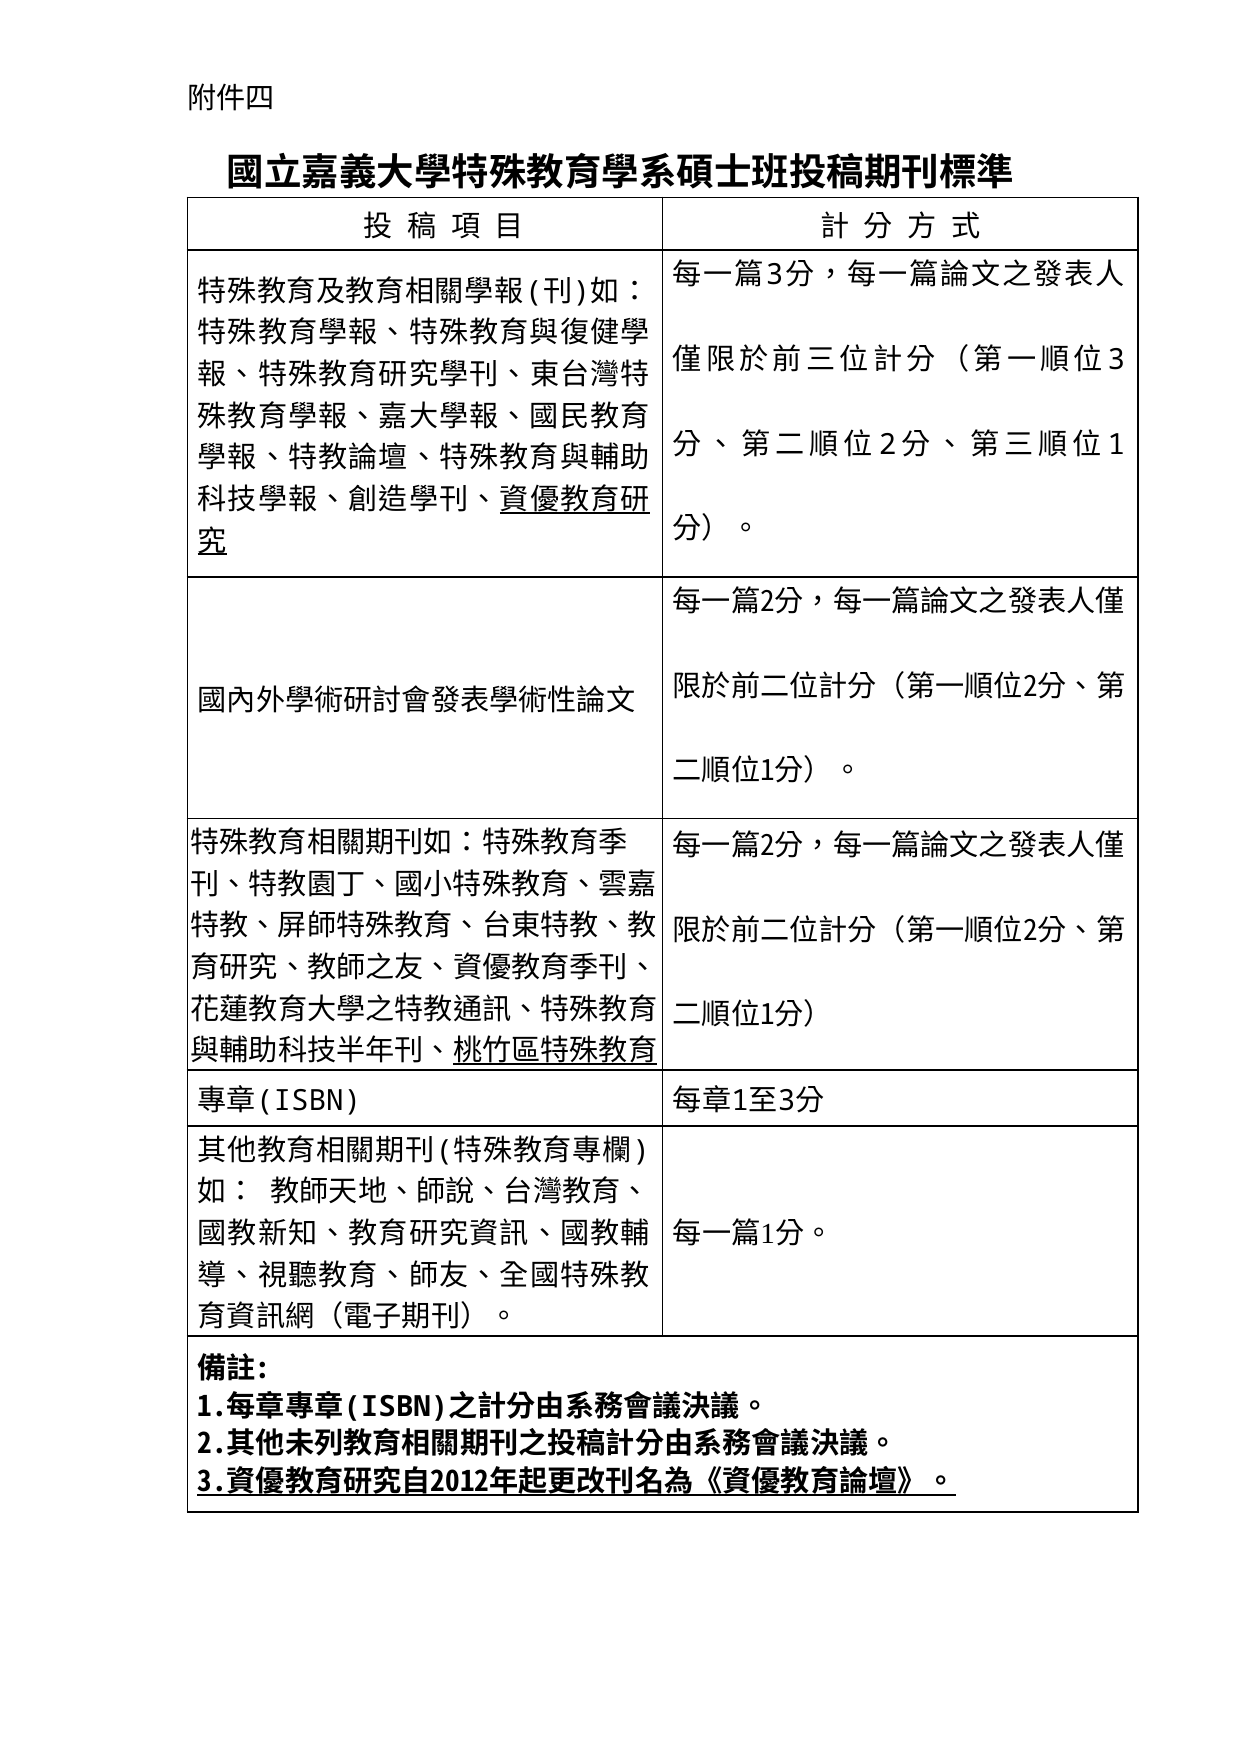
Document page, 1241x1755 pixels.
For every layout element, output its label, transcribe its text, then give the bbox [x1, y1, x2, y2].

table_cell 國內外學術研討會發表學術性論文 [188, 578, 662, 818]
text 國立嘉義大學特殊教育學系碩士班投稿期刊標準 [187, 142, 1053, 197]
table_cell 其他教育相關期刊(特殊教育專欄)如： 教師天地、師說、台灣教育、國教新知、教育研究資訊、國教輔導、視聽教育、師友、全國特殊教育資訊網（電子期刊）。 [188, 1127, 662, 1335]
text 附件四 [187, 75, 1053, 117]
table_cell 每一篇3分，每一篇論文之發表人僅限於前三位計分（第一順位3分、第二順位2分、第三順位1分）。 [663, 251, 1137, 576]
table_cell 特殊教育及教育相關學報(刊)如：特殊教育學報、特殊教育與復健學報、特殊教育研究學刊、東台灣特殊教育學報、嘉大學報、國民教育學報、特教論壇、特殊教育與輔助科技學報、創造學刊、資優教育研究 [188, 251, 662, 576]
table_cell 特殊教育相關期刊如：特殊教育季 刊、特教園丁、國小特殊教育、雲嘉 特教、屏師特殊教育、台東特教、教 育研究、教師之友、資優教育季刊、花蓮教育大學之特教通訊、特殊教育與輔助科技半年刊、桃竹區特殊教育 [188, 819, 662, 1069]
table_header 投 稿 項 目 [188, 198, 662, 249]
table_cell 每一篇2分，每一篇論文之發表人僅限於前二位計分（第一順位2分、第二順位1分）。 [663, 578, 1137, 818]
table_cell 每一篇2分，每一篇論文之發表人僅限於前二位計分（第一順位2分、第二順位1分） [663, 819, 1137, 1069]
table_cell 專章(ISBN) [188, 1071, 662, 1125]
table_cell 每章1至3分 [663, 1071, 1137, 1125]
table_header 計 分 方 式 [663, 198, 1137, 249]
table_cell 每一篇1分。 [663, 1127, 1137, 1335]
table_cell 備註: 1.每章專章(ISBN)之計分由系務會議決議。 2.其他未列教育相關期刊之投稿計分由系務會議決議。 3.資優教育研究自2012年起更改刊名為《資優教育論壇》。 [188, 1337, 1137, 1511]
